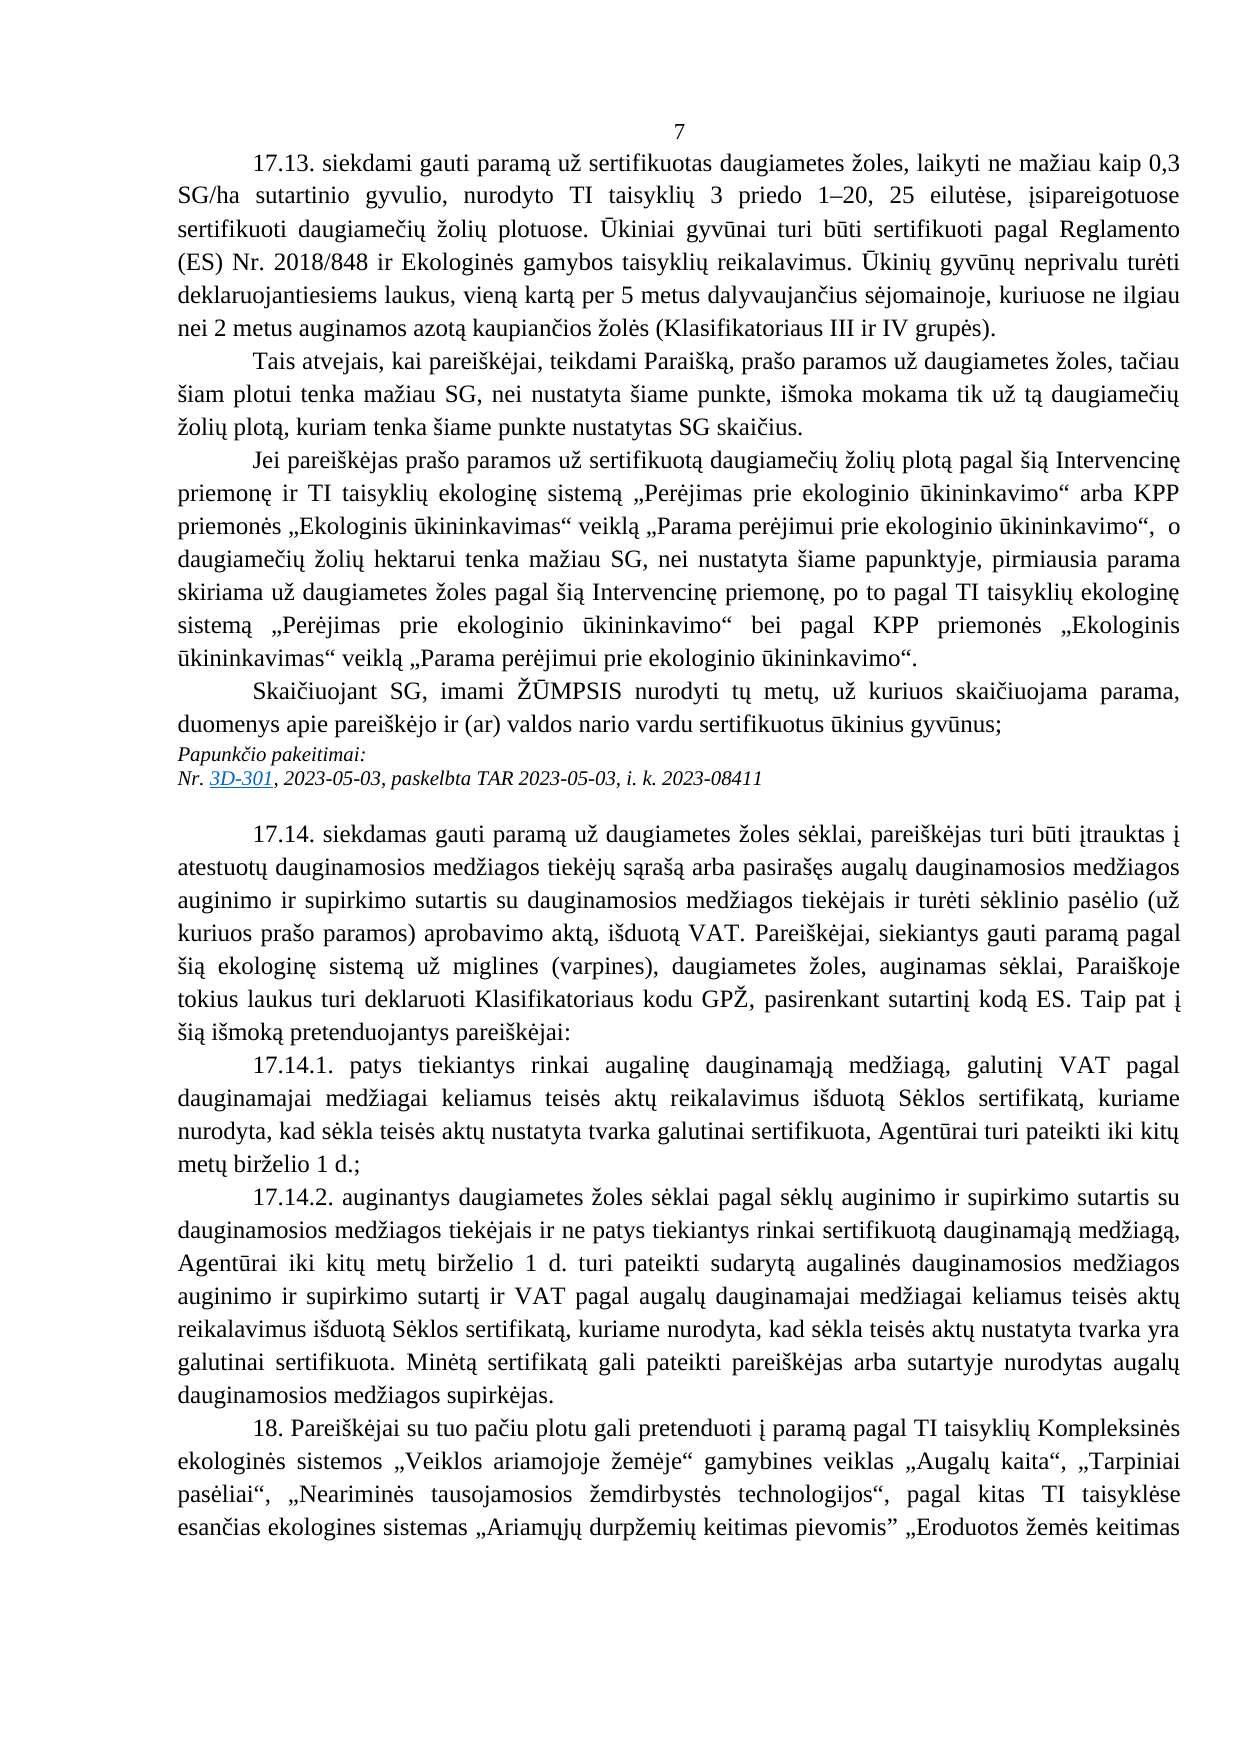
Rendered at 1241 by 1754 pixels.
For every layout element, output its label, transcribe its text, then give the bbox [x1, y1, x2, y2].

text Tais atvejais, kai pareiškėjai, teikdami Paraišką, prašo paramos už daugiametes žoles, tačiau šiam plotui tenka mažiau SG, nei nustatyta šiame punkte, išmoka mokama tik už tą daugiamečių žolių plotą, kuriam tenka šiame punkte nustatytas SG skaičius. [177, 346, 1181, 441]
text 18. Pareiškėjai su tuo pačiu plotu gali pretenduoti į paramą pagal TI taisyklių Kompleksinės ekologinės sistemos „Veiklos ariamojoje žemėje“ gamybines veiklas „Augalų kaita“, „Tarpiniai pasėliai“, „Neariminės tausojamosios žemdirbystės technologijos“, pagal kitas TI taisyklėse esančias ekologines sistemas „Ariamųjų durpžemių keitimas pievomis” „Eroduotos žemės keitimas [177, 1413, 1181, 1541]
text 17.14. siekdamas gauti paramą už daugiametes žoles sėklai, pareiškėjas turi būti įtrauktas į atestuotų dauginamosios medžiagos tiekėjų sąrašą arba pasirašęs augalų dauginamosios medžiagos auginimo ir supirkimo sutartis su dauginamosios medžiagos tiekėjais ir turėti sėklinio pasėlio (už kuriuos prašo paramos) aprobavimo aktą, išduotą VAT. Pareiškėjai, siekiantys gauti paramą pagal šią ekologinę sistemą už miglines (varpines), daugiametes žoles, auginamas sėklai, Paraiškoje tokius laukus turi deklaruoti Klasifikatoriaus kodu GPŽ, pasirenkant sutartinį kodą ES. Taip pat į šią išmoką pretenduojantys pareiškėjai: [177, 819, 1181, 1046]
text Jei pareiškėjas prašo paramos už sertifikuotą daugiamečių žolių plotą pagal šią Intervencinę priemonę ir TI taisyklių ekologinę sistemą „Perėjimas prie ekologinio ūkininkavimo“ arba KPP priemonės „Ekologinis ūkininkavimas“ veiklą „Parama perėjimui prie ekologinio ūkininkavimo“, o daugiamečių žolių hektarui tenka mažiau SG, nei nustatyta šiame papunktyje, pirmiausia parama skiriama už daugiametes žoles pagal šią Intervencinę priemonę, po to pagal TI taisyklių ekologinę sistemą „Perėjimas prie ekologinio ūkininkavimo“ bei pagal KPP priemonės „Ekologinis ūkininkavimas“ veiklą „Parama perėjimui prie ekologinio ūkininkavimo“. [177, 445, 1181, 672]
text Nr. 3D-301, 2023-05-03, paskelbta TAR 2023-05-03, i. k. 2023-08411 [177, 766, 1181, 790]
text Papunkčio pakeitimai: [177, 742, 1181, 766]
text 17.14.2. auginantys daugiametes žoles sėklai pagal sėklų auginimo ir supirkimo sutartis su dauginamosios medžiagos tiekėjais ir ne patys tiekiantys rinkai sertifikuotą dauginamąją medžiagą, Agentūrai iki kitų metų birželio 1 d. turi pateikti sudarytą augalinės dauginamosios medžiagos auginimo ir supirkimo sutartį ir VAT pagal augalų dauginamajai medžiagai keliamus teisės aktų reikalavimus išduotą Sėklos sertifikatą, kuriame nurodyta, kad sėkla teisės aktų nustatyta tvarka yra galutinai sertifikuota. Minėtą sertifikatą gali pateikti pareiškėjas arba sutartyje nurodytas augalų dauginamosios medžiagos supirkėjas. [177, 1182, 1181, 1409]
text 17.14.1. patys tiekiantys rinkai augalinę dauginamąją medžiagą, galutinį VAT pagal dauginamajai medžiagai keliamus teisės aktų reikalavimus išduotą Sėklos sertifikatą, kuriame nurodyta, kad sėkla teisės aktų nustatyta tvarka galutinai sertifikuota, Agentūrai turi pateikti iki kitų metų birželio 1 d.; [177, 1050, 1181, 1178]
text 17.13. siekdami gauti paramą už sertifikuotas daugiametes žoles, laikyti ne mažiau kaip 0,3 SG/ha sutartinio gyvulio, nurodyto TI taisyklių 3 priedo 1–20, 25 eilutėse, įsipareigotuose sertifikuoti daugiamečių žolių plotuose. Ūkiniai gyvūnai turi būti sertifikuoti pagal Reglamento (ES) Nr. 2018/848 ir Ekologinės gamybos taisyklių reikalavimus. Ūkinių gyvūnų neprivalu turėti deklaruojantiesiems laukus, vieną kartą per 5 metus dalyvaujančius sėjomainoje, kuriuose ne ilgiau nei 2 metus auginamos azotą kaupiančios žolės (Klasifikatoriaus III ir IV grupės). [177, 148, 1181, 341]
text Skaičiuojant SG, imami ŽŪMPSIS nurodyti tų metų, už kuriuos skaičiuojama parama, duomenys apie pareiškėjo ir (ar) valdos nario vardu sertifikuotus ūkinius gyvūnus; [177, 676, 1181, 738]
